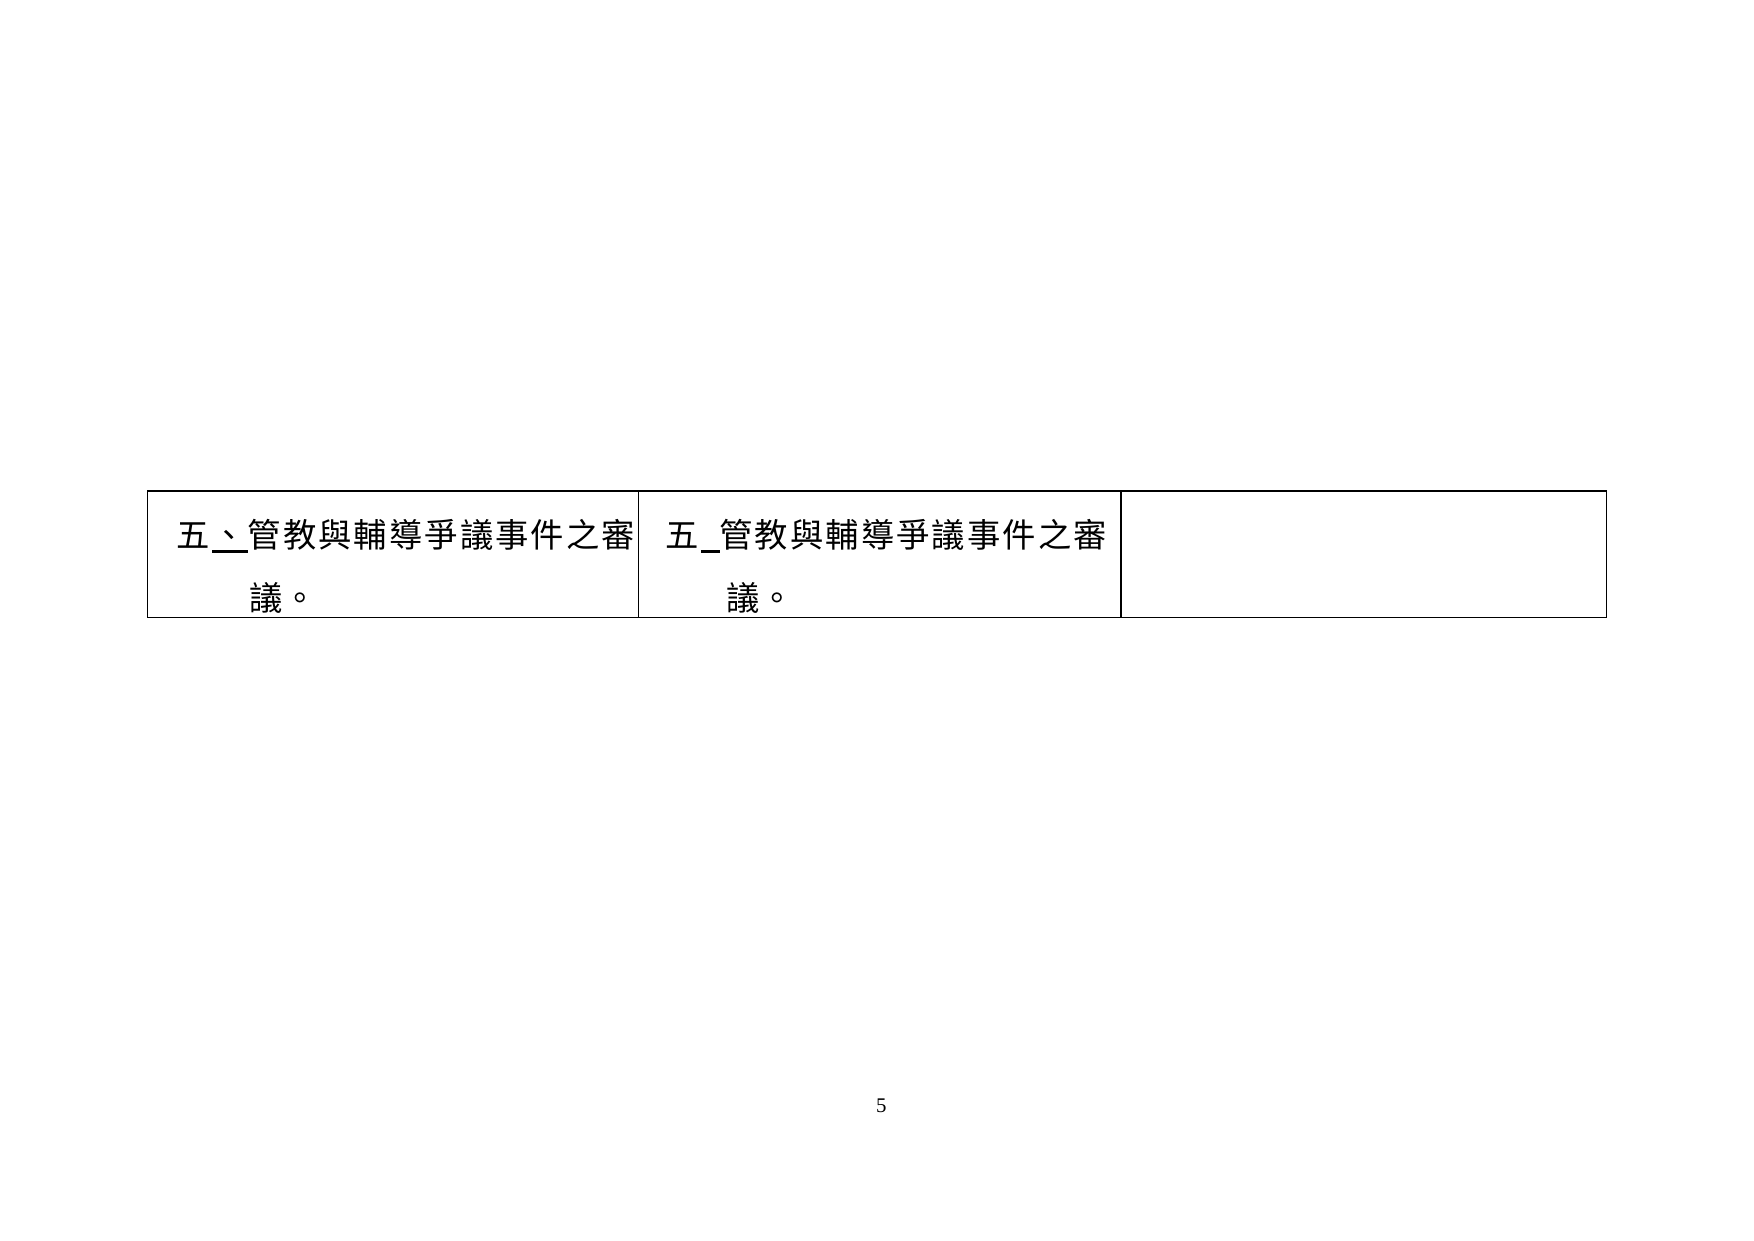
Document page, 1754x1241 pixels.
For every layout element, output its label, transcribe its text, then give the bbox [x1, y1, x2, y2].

table_cell [1122, 492, 1606, 617]
table_cell 第二條 臺北市教育審議委員會（以下簡稱本會）任務如下： 一、重大教育政策之諮詢。 二、教育制度革新之諮詢。 三、教育實驗計畫之評鑑。 四、教育爭議事件之協調。 五、管教與輔導爭議事件之審議。 六、其他有關法規規定之任務。 [148, 492, 638, 617]
table_cell 五 管教與輔導爭議事件之審議。 [639, 492, 1120, 617]
